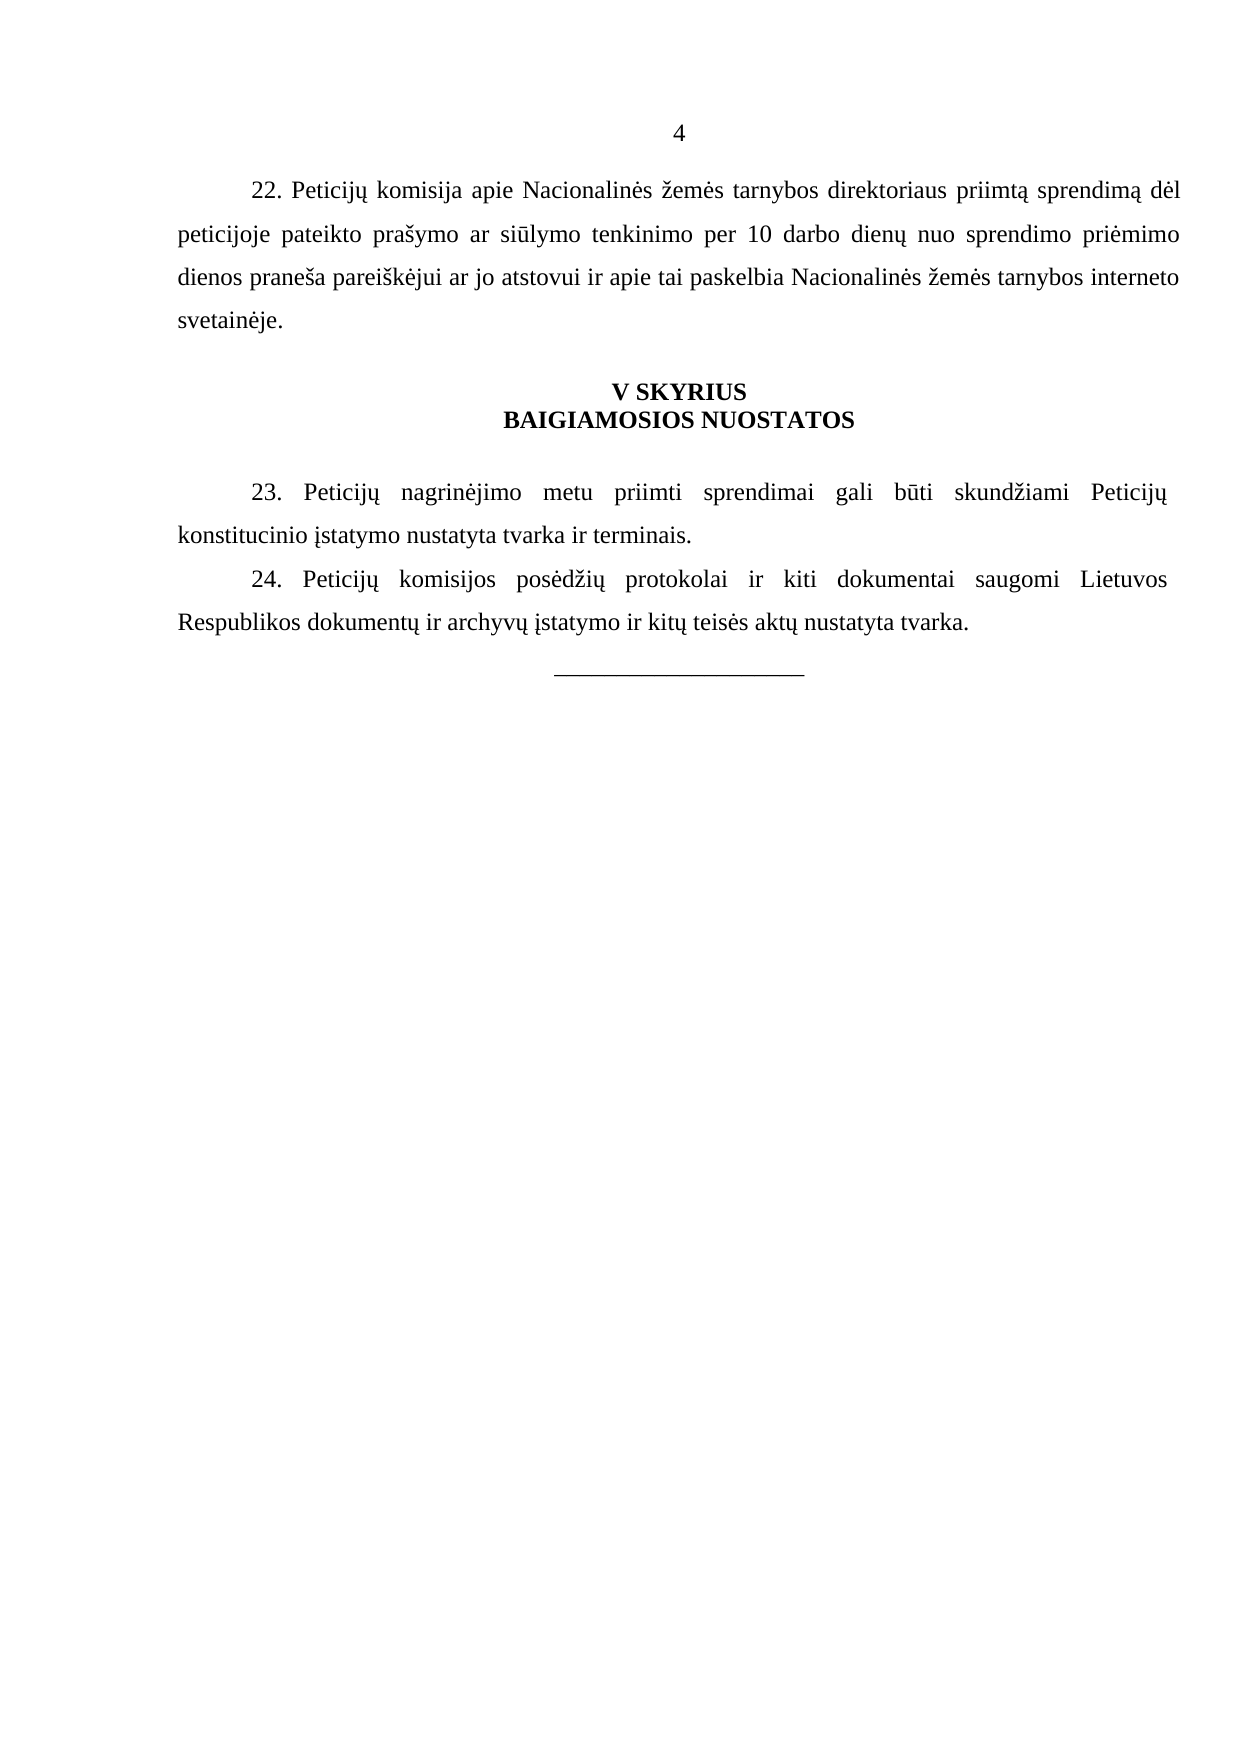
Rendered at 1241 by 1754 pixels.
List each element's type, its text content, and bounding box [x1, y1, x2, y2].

text 22. Peticijų komisija apie Nacionalinės žemės tarnybos direktoriaus priimtą sprendimą dėl peticijoje pateikto prašymo ar siūlymo tenkinimo per 10 darbo dienų nuo sprendimo priėmimo dienos praneša pareiškėjui ar jo atstovui ir apie tai paskelbia Nacionalinės žemės tarnybos interneto svetainėje. [177, 176, 1181, 334]
text ____________________ [177, 650, 1181, 679]
text V SKYRIUS [177, 377, 1181, 406]
text 23. Peticijų nagrinėjimo metu priimti sprendimai gali būti skundžiami Peticijų konstitucinio įstatymo nustatyta tvarka ir terminais. [177, 477, 1168, 549]
text 24. Peticijų komisijos posėdžių protokolai ir kiti dokumentai saugomi Lietuvos Respublikos dokumentų ir archyvų įstatymo ir kitų teisės aktų nustatyta tvarka. [177, 564, 1168, 636]
text BAIGIAMOSIOS NUOSTATOS [177, 406, 1181, 434]
